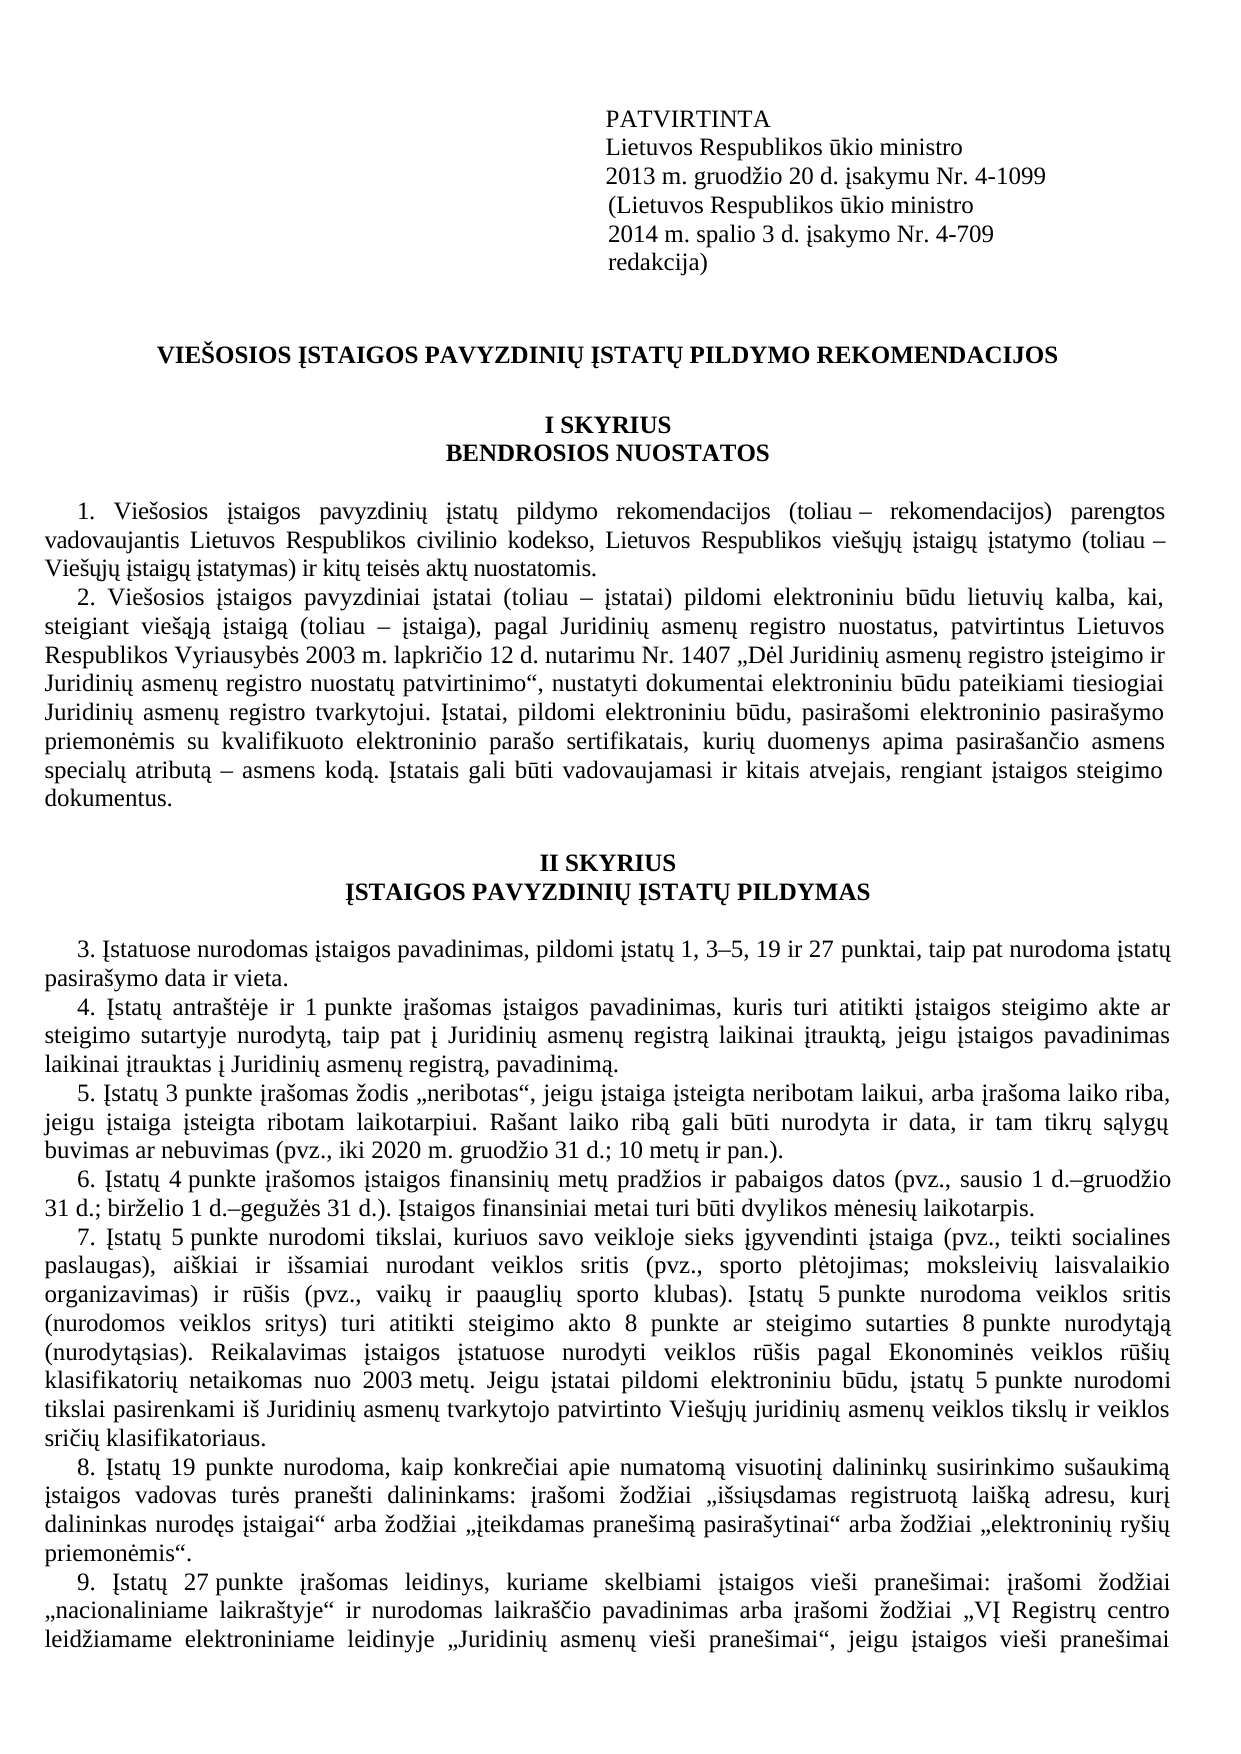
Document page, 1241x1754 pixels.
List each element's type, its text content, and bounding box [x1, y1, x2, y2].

text I SKYRIUS [44, 410, 1171, 438]
text 4. Įstatų antraštėje ir 1 punkte įrašomas įstaigos pavadinimas, kuris turi atitikti įstaigos steigimo akte ar steigimo sutartyje nurodytą, taip pat į Juridinių asmenų registrą laikinai įtrauktą, jeigu įstaigos pavadinimas laikinai įtrauktas į Juridinių asmenų registrą, pavadinimą. [44, 992, 1171, 1078]
text 1. Viešosios įstaigos pavyzdinių įstatų pildymo rekomendacijos (toliau – rekomendacijos) parengtos vadovaujantis Lietuvos Respublikos civilinio kodekso, Lietuvos Respublikos viešųjų įstaigų įstatymo (toliau – Viešųjų įstaigų įstatymas) ir kitų teisės aktų nuostatomis. [44, 496, 1165, 582]
text PATVIRTINTA [605, 104, 1171, 132]
text 9. Įstatų 27 punkte įrašomas leidinys, kuriame skelbiami įstaigos vieši pranešimai: įrašomi žodžiai „nacionaliniame laikraštyje“ ir nurodomas laikraščio pavadinimas arba įrašomi žodžiai „VĮ Registrų centro leidžiamame elektroniniame leidinyje „Juridinių asmenų vieši pranešimai“, jeigu įstaigos vieši pranešimai [44, 1567, 1171, 1653]
text 3. Įstatuose nurodomas įstaigos pavadinimas, pildomi įstatų 1, 3–5, 19 ir 27 punktai, taip pat nurodoma įstatų pasirašymo data ir vieta. [44, 934, 1171, 992]
text 6. Įstatų 4 punkte įrašomos įstaigos finansinių metų pradžios ir pabaigos datos (pvz., sausio 1 d.–gruodžio 31 d.; birželio 1 d.–gegužės 31 d.). Įstaigos finansiniai metai turi būti dvylikos mėnesių laikotarpis. [44, 1164, 1171, 1222]
text BENDROSIOS NUOSTATOS [44, 438, 1171, 467]
text (Lietuvos Respublikos ūkio ministro [38, 190, 1171, 219]
text 8. Įstatų 19 punkte nurodoma, kaip konkrečiai apie numatomą visuotinį dalininkų susirinkimo sušaukimą įstaigos vadovas turės pranešti dalininkams: įrašomi žodžiai „išsiųsdamas registruotą laišką adresu, kurį dalininkas nurodęs įstaigai“ arba žodžiai „įteikdamas pranešimą pasirašytinai“ arba žodžiai „elektroninių ryšių priemonėmis“. [44, 1452, 1171, 1567]
text ĮSTAIGOS PAVYZDINIŲ ĮSTATŲ PILDYMAS [44, 877, 1171, 905]
text 5. Įstatų 3 punkte įrašomas žodis „neribotas“, jeigu įstaiga įsteigta neribotam laikui, arba įrašoma laiko riba, jeigu įstaiga įsteigta ribotam laikotarpiui. Rašant laiko ribą gali būti nurodyta ir data, ir tam tikrų sąlygų buvimas ar nebuvimas (pvz., iki 2020 m. gruodžio 31 d.; 10 metų ir pan.). [44, 1078, 1171, 1164]
text 2014 m. spalio 3 d. įsakymo Nr. 4-709 [38, 219, 1171, 247]
text 2. Viešosios įstaigos pavyzdiniai įstatai (toliau – įstatai) pildomi elektroniniu būdu lietuvių kalba, kai, steigiant viešąją įstaigą (toliau – įstaiga), pagal Juridinių asmenų registro nuostatus, patvirtintus Lietuvos Respublikos Vyriausybės 2003 m. lapkričio 12 d. nutarimu Nr. 1407 „Dėl Juridinių asmenų registro įsteigimo ir Juridinių asmenų registro nuostatų patvirtinimo“, nustatyti dokumentai elektroniniu būdu pateikiami tiesiogiai Juridinių asmenų registro tvarkytojui. Įstatai, pildomi elektroniniu būdu, pasirašomi elektroninio pasirašymo priemonėmis su kvalifikuoto elektroninio parašo sertifikatais, kurių duomenys apima pasirašančio asmens specialų atributą – asmens kodą. Įstatais gali būti vadovaujamasi ir kitais atvejais, rengiant įstaigos steigimo dokumentus. [44, 582, 1165, 812]
text Lietuvos Respublikos ūkio ministro [605, 132, 1171, 161]
text redakcija) [38, 247, 1171, 276]
text 7. Įstatų 5 punkte nurodomi tikslai, kuriuos savo veikloje sieks įgyvendinti įstaiga (pvz., teikti socialines paslaugas), aiškiai ir išsamiai nurodant veiklos sritis (pvz., sporto plėtojimas; moksleivių laisvalaikio organizavimas) ir rūšis (pvz., vaikų ir paauglių sporto klubas). Įstatų 5 punkte nurodoma veiklos sritis (nurodomos veiklos sritys) turi atitikti steigimo akto 8 punkte ar steigimo sutarties 8 punkte nurodytąją (nurodytąsias). Reikalavimas įstaigos įstatuose nurodyti veiklos rūšis pagal Ekonominės veiklos rūšių klasifikatorių netaikomas nuo 2003 metų. Jeigu įstatai pildomi elektroniniu būdu, įstatų 5 punkte nurodomi tikslai pasirenkami iš Juridinių asmenų tvarkytojo patvirtinto Viešųjų juridinių asmenų veiklos tikslų ir veiklos sričių klasifikatoriaus. [44, 1222, 1171, 1452]
text II SKYRIUS [44, 848, 1171, 877]
text 2013 m. gruodžio 20 d. įsakymu Nr. 4-1099 [605, 161, 1171, 190]
text VIEŠOSIOS ĮSTAIGOS PAVYZDINIŲ ĮSTATŲ PILDYMO REKOMENDACIJOS [44, 341, 1171, 369]
